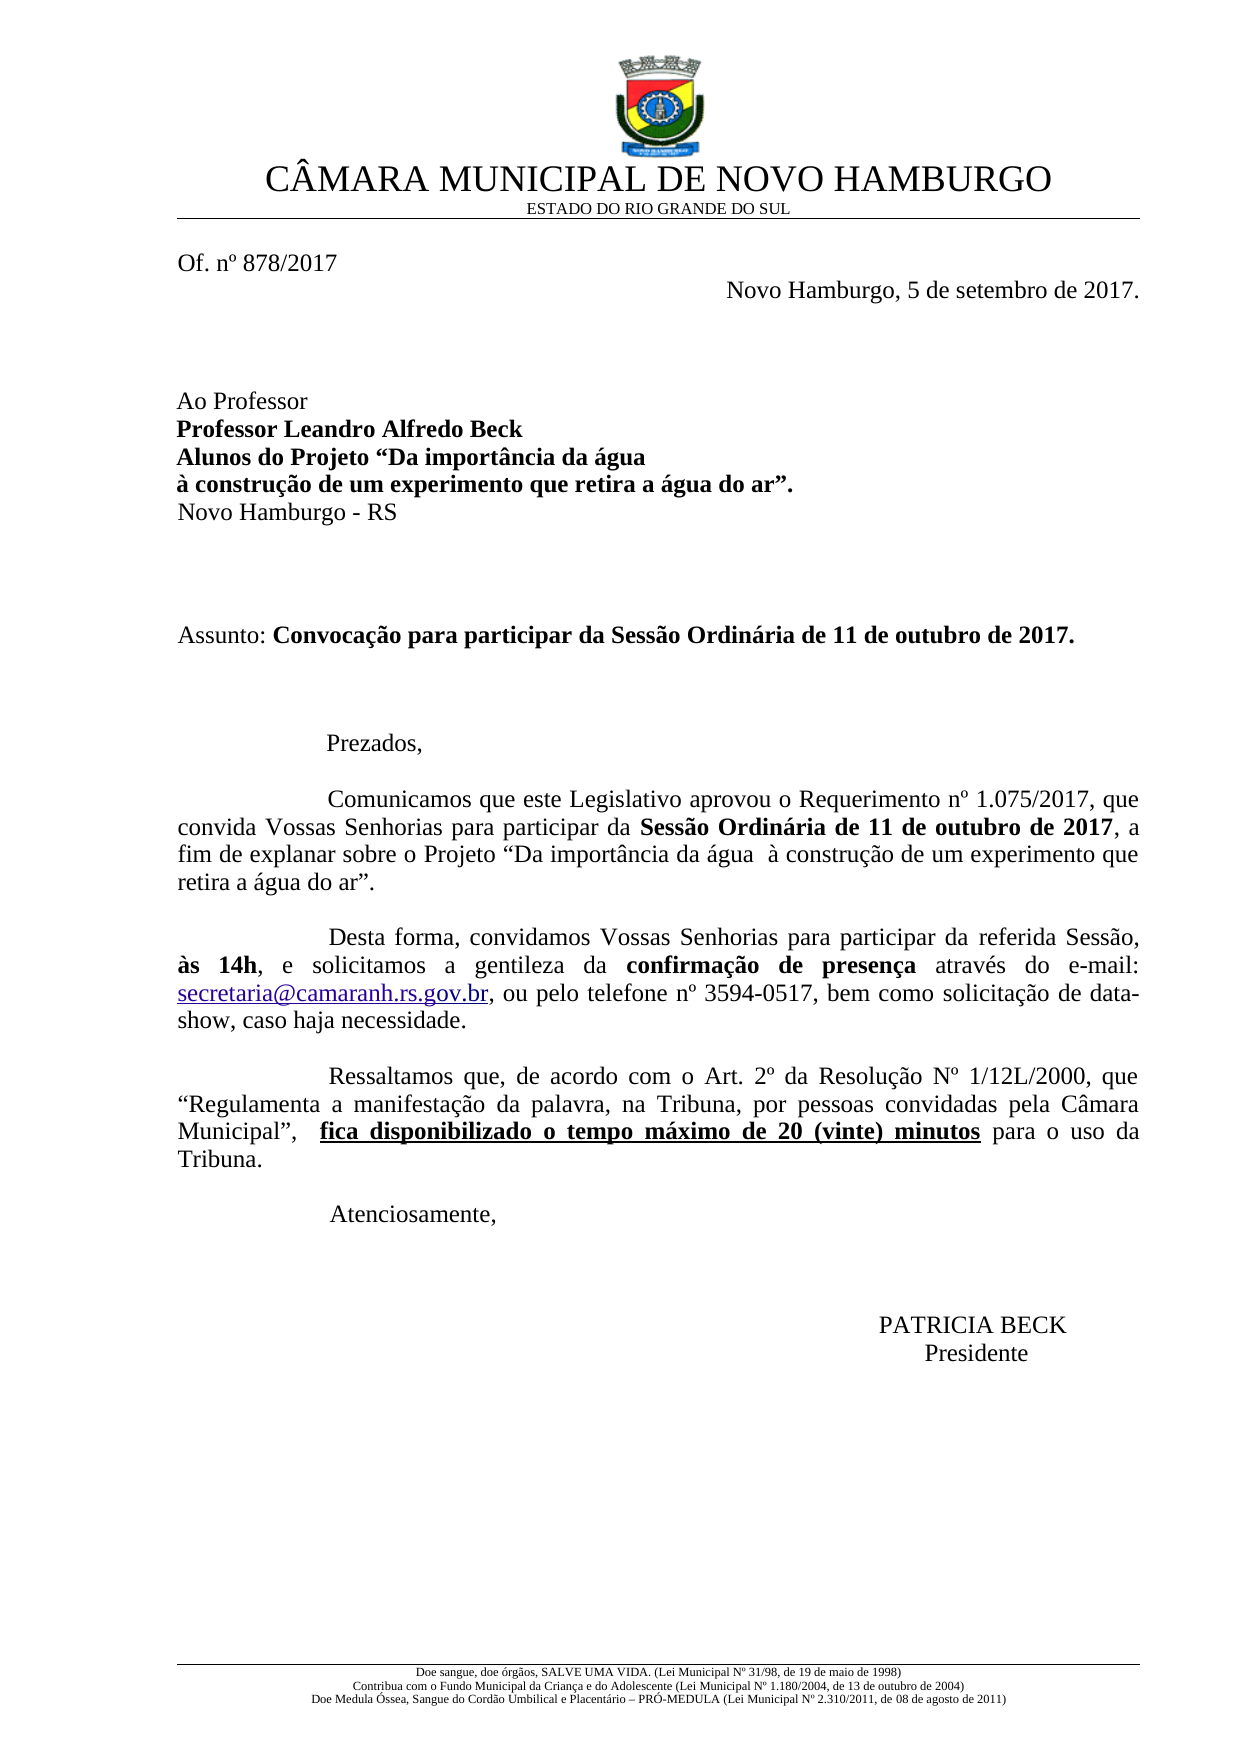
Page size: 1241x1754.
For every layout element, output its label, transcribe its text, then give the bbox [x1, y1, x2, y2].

text Assunto: Convocação para participar da Sessão Ordinária de 11 de outubro de 2017. [177, 621, 1140, 649]
text Comunicamos que este Legislativo aprovou o Requerimento nº 1.075/2017, que convida Vossas Senhorias para participar da Sessão Ordinária de 11 de outubro de 2017, a fim de explanar sobre o Projeto “Da importância da água à construção de um experimento que retira a água do ar”. [177, 785, 1140, 896]
text Presidente [177, 1339, 1140, 1367]
text Novo Hamburgo, 5 de setembro de 2017. [177, 276, 1140, 304]
text Of. nº 878/2017 [177, 249, 1140, 276]
text Ao Professor [176, 387, 1140, 415]
text Novo Hamburgo - RS [177, 498, 1140, 526]
text Professor Leandro Alfredo Beck [176, 415, 1140, 443]
text Ressaltamos que, de acordo com o Art. 2º da Resolução Nº 1/12L/2000, que “Regulamenta a manifestação da palavra, na Tribuna, por pessoas convidadas pela Câmara Municipal”, fica disponibilizado o tempo máximo de 20 (vinte) minutos para o uso da Tribuna. [177, 1062, 1140, 1173]
text Desta forma, convidamos Vossas Senhorias para participar da referida Sessão, às 14h, e solicitamos a gentileza da confirmação de presença através do e-mail: secretaria@camaranh.rs.gov.br, ou pelo telefone nº 3594-0517, bem como solicitação de data-show, caso haja necessidade. [177, 923, 1140, 1034]
text Atenciosamente, [177, 1201, 1140, 1228]
text PATRICIA BECK [768, 1311, 1140, 1339]
text Prezados, [177, 729, 1140, 757]
picture [608, 47, 709, 163]
text Alunos do Projeto “Da importância da água [176, 443, 1140, 470]
text à construção de um experimento que retira a água do ar”. [176, 470, 1140, 498]
